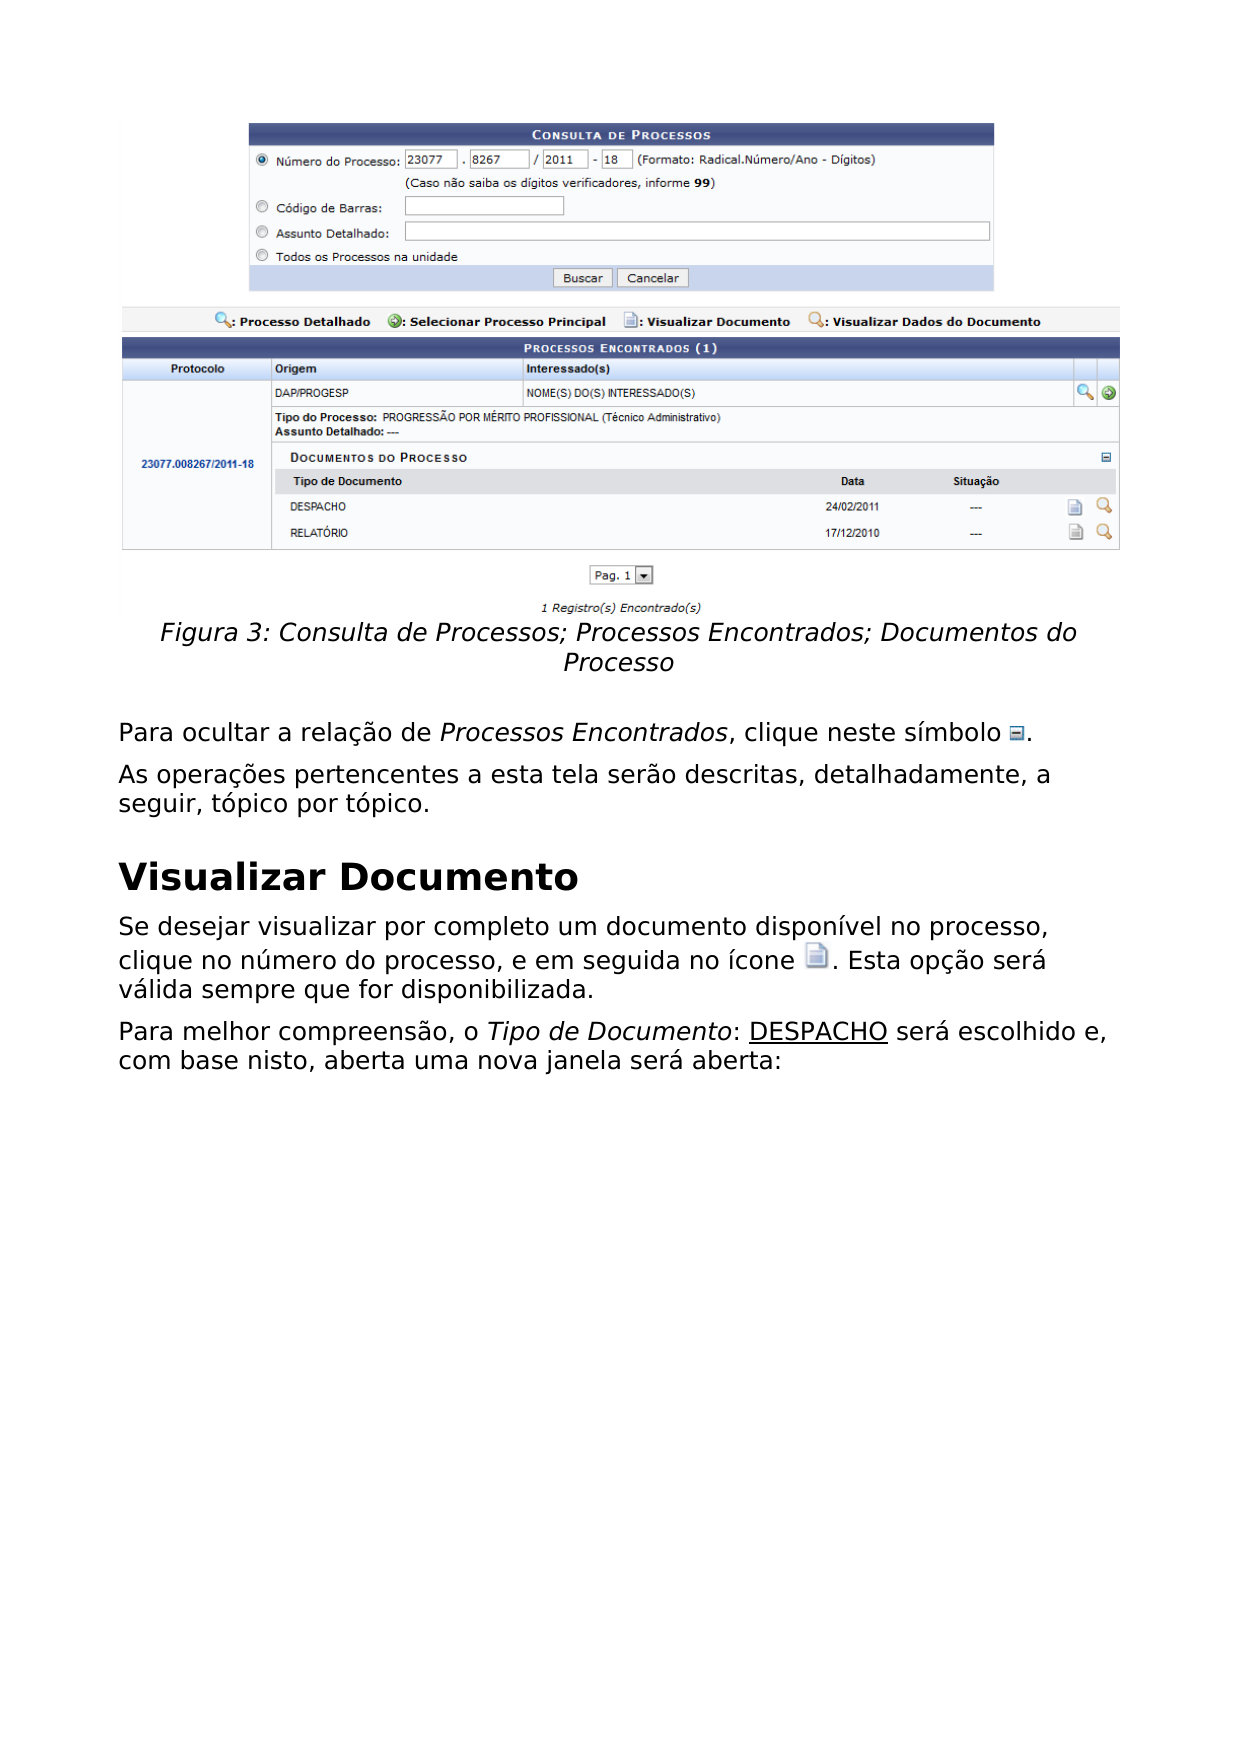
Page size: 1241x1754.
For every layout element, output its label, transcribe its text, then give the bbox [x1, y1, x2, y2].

text Para melhor compreensão, o Tipo de Documento: DESPACHO será escolhido e, com base nisto, aberta uma nova janela será aberta: [118, 1017, 1122, 1075]
text Figura 3: Consulta de Processos; Processos Encontrados; Documentos do Processo [118, 619, 1122, 677]
text As operações pertencentes a esta tela serão descritas, detalhadamente, a seguir, tópico por tópico. [118, 760, 1122, 818]
picture [1009, 726, 1026, 742]
picture [803, 941, 832, 970]
subtitle Visualizar Documento [118, 856, 1122, 900]
picture [118, 118, 1123, 619]
text Para ocultar a relação de Processos Encontrados, clique neste símbolo . [118, 718, 1122, 748]
text Se desejar visualizar por completo um documento disponível no processo, clique no número do processo, e em seguida no ícone . Esta opção será válida sempre que for disponibilizada. [118, 912, 1122, 1004]
